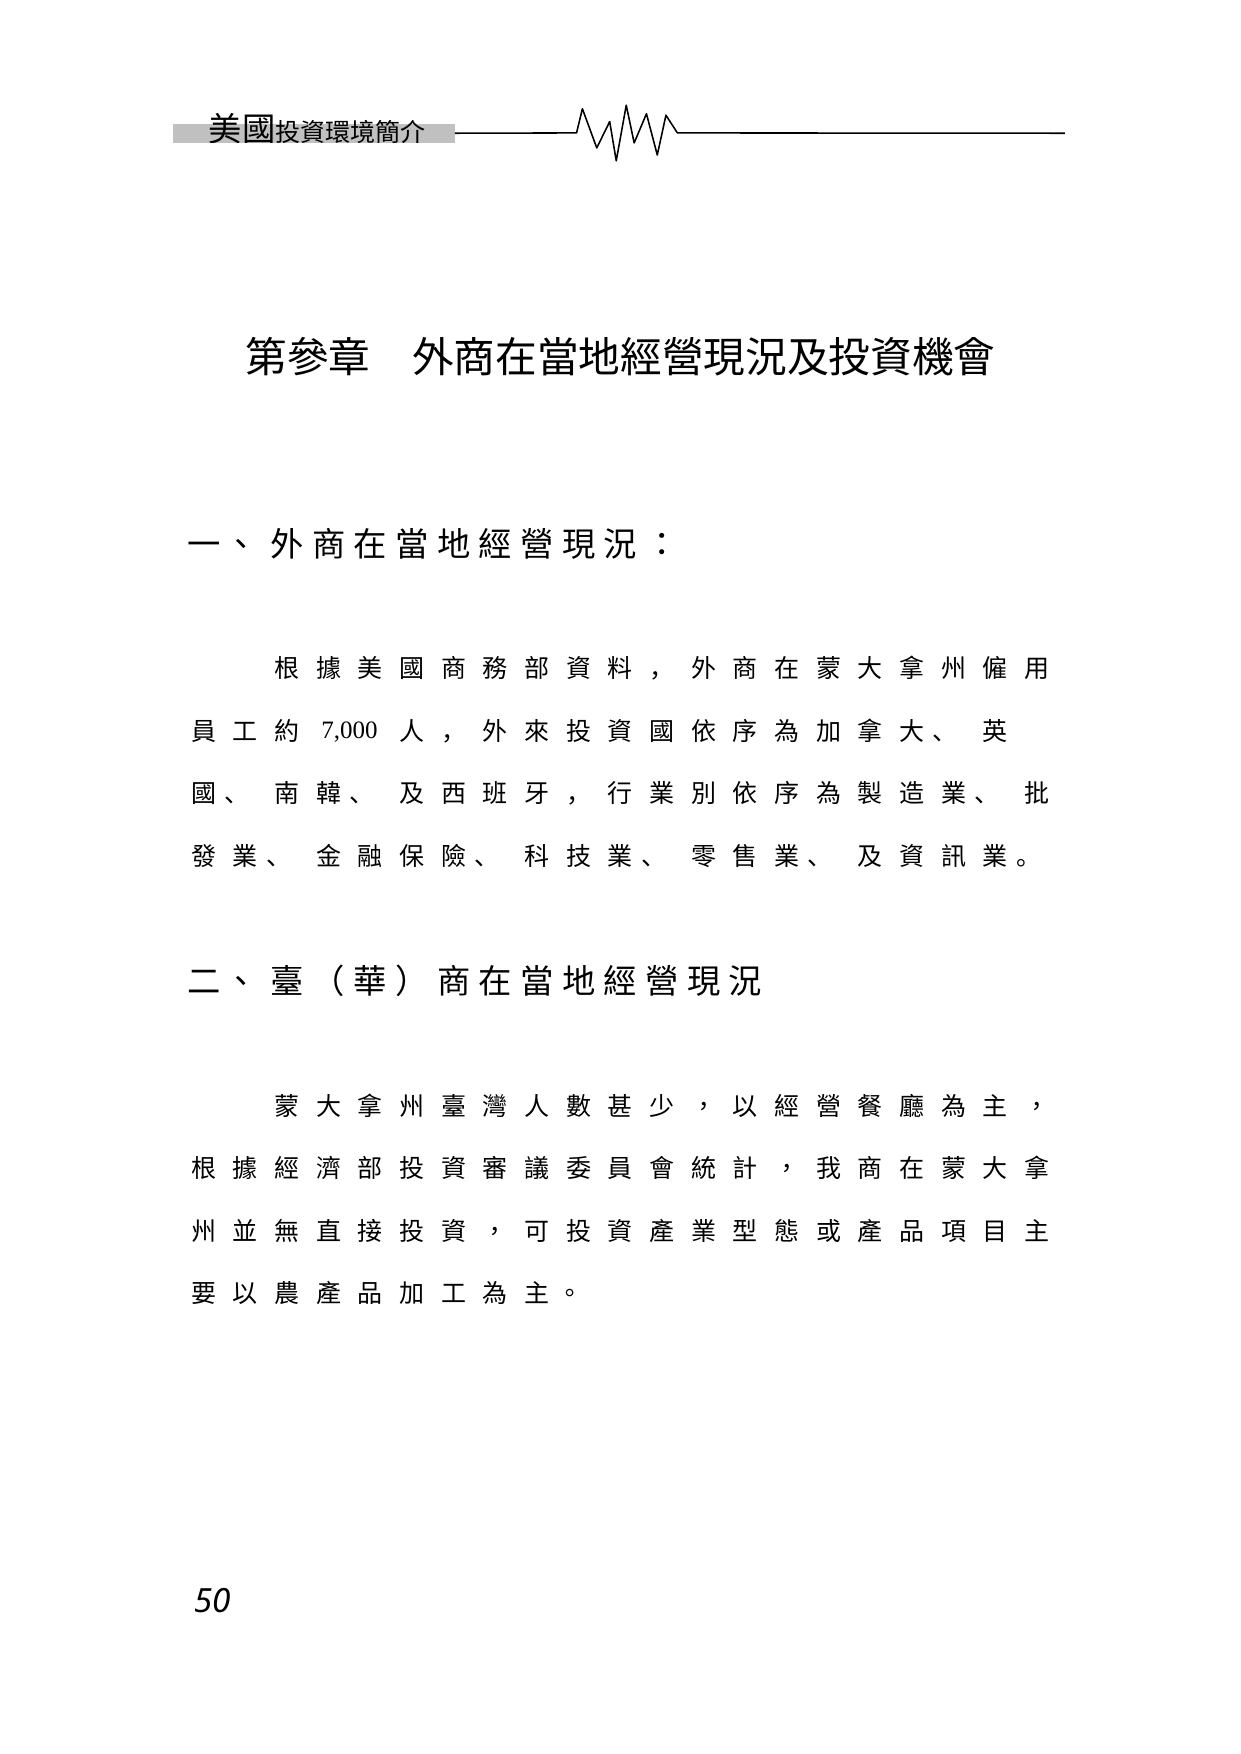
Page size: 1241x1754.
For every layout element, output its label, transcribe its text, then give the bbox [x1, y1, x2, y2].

text 第參章 外商在當地經營現況及投資機會 [183, 313, 1058, 375]
text 蒙大拿州臺灣人數甚少，以經營餐廳為主，根據經濟部投資審議委員會統計，我商在蒙大拿州並無直接投資，可投資產業型態或產品項目主要以農產品加工為主。 [183, 1063, 1058, 1313]
text 一、外商在當地經營現況： [183, 500, 1058, 563]
text 根據美國商務部資料，外商在蒙大拿州僱用員工約7,000人，外來投資國依序為加拿大、英國、南韓、及西班牙，行業別依序為製造業、批發業、金融保險、科技業、零售業、及資訊業。 [183, 625, 1058, 875]
text 二、臺（華）商在當地經營現況 [183, 938, 1058, 1000]
